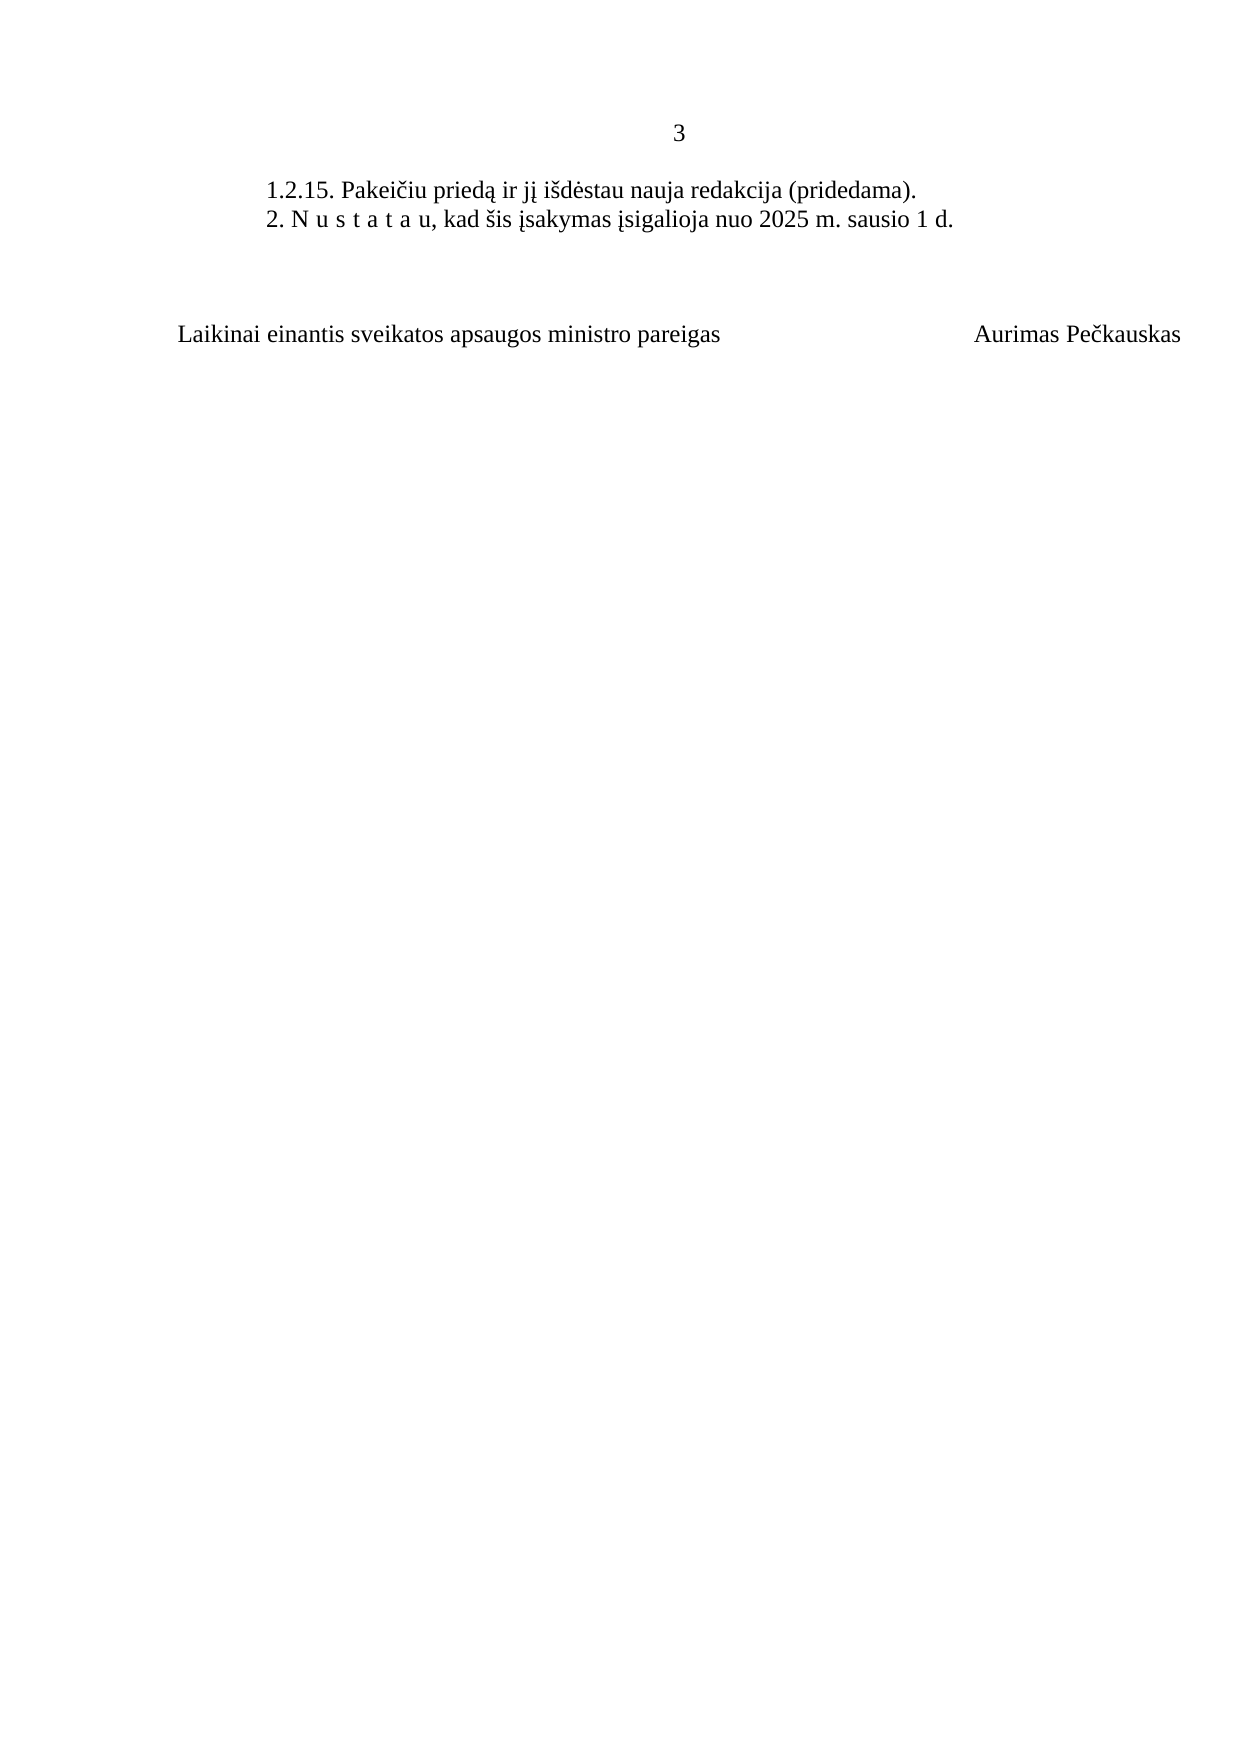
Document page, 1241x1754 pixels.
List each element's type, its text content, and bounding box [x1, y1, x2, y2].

text 2. Nustatau, kad šis įsakymas įsigalioja nuo 2025 m. sausio 1 d. [177, 204, 1181, 233]
text Laikinai einantis sveikatos apsaugos ministro pareigas Aurimas Pečkauskas [177, 319, 1181, 348]
text 1.2.15. Pakeičiu priedą ir jį išdėstau nauja redakcija (pridedama). [177, 176, 1181, 204]
